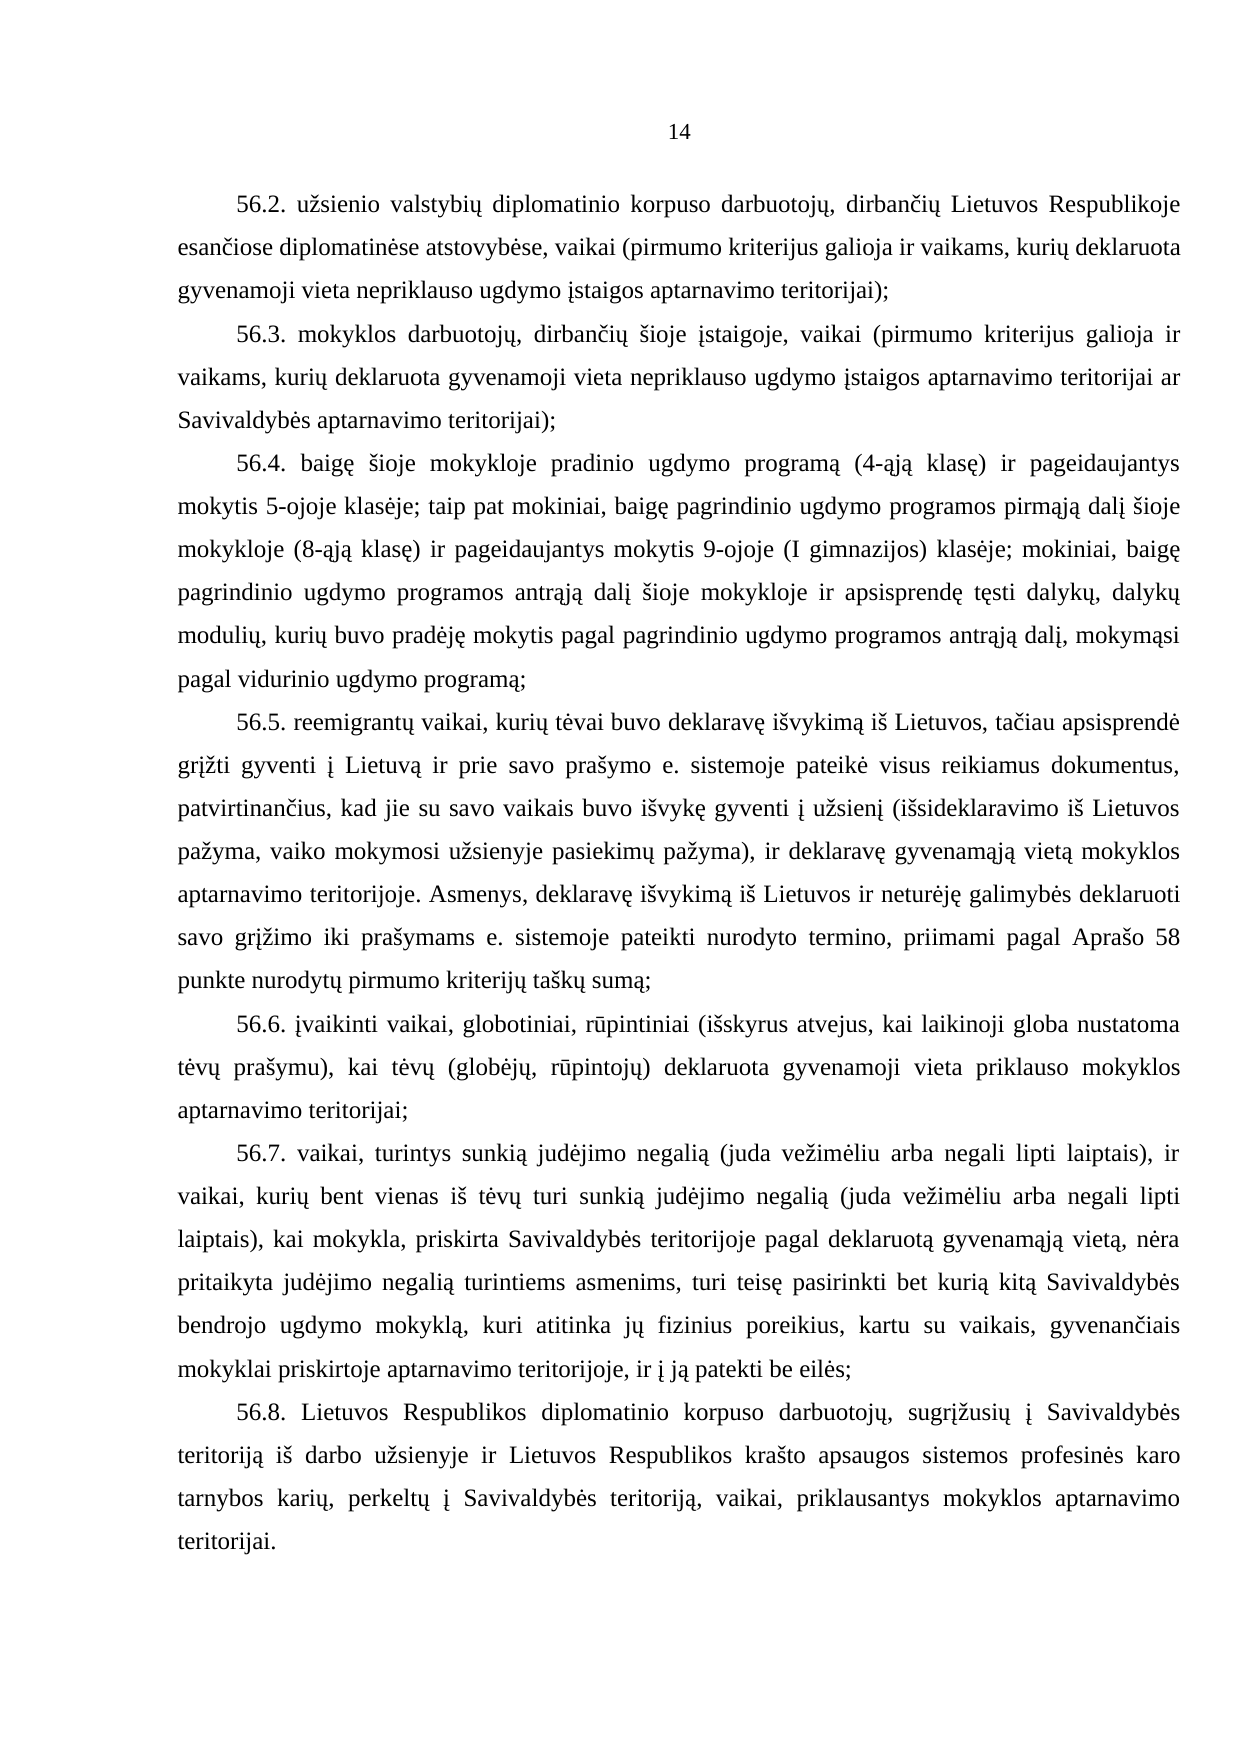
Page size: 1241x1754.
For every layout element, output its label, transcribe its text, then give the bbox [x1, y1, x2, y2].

text 56.2. užsienio valstybių diplomatinio korpuso darbuotojų, dirbančių Lietuvos Respublikoje esančiose diplomatinėse atstovybėse, vaikai (pirmumo kriterijus galioja ir vaikams, kurių deklaruota gyvenamoji vieta nepriklauso ugdymo įstaigos aptarnavimo teritorijai); [177, 189, 1181, 304]
text 56.3. mokyklos darbuotojų, dirbančių šioje įstaigoje, vaikai (pirmumo kriterijus galioja ir vaikams, kurių deklaruota gyvenamoji vieta nepriklauso ugdymo įstaigos aptarnavimo teritorijai ar Savivaldybės aptarnavimo teritorijai); [177, 319, 1181, 434]
text 56.5. reemigrantų vaikai, kurių tėvai buvo deklaravę išvykimą iš Lietuvos, tačiau apsisprendė grįžti gyventi į Lietuvą ir prie savo prašymo e. sistemoje pateikė visus reikiamus dokumentus, patvirtinančius, kad jie su savo vaikais buvo išvykę gyventi į užsienį (išsideklaravimo iš Lietuvos pažyma, vaiko mokymosi užsienyje pasiekimų pažyma), ir deklaravę gyvenamąją vietą mokyklos aptarnavimo teritorijoje. Asmenys, deklaravę išvykimą iš Lietuvos ir neturėję galimybės deklaruoti savo grįžimo iki prašymams e. sistemoje pateikti nurodyto termino, priimami pagal Aprašo 58 punkte nurodytų pirmumo kriterijų taškų sumą; [177, 707, 1181, 994]
text 56.8. Lietuvos Respublikos diplomatinio korpuso darbuotojų, sugrįžusių į Savivaldybės teritoriją iš darbo užsienyje ir Lietuvos Respublikos krašto apsaugos sistemos profesinės karo tarnybos karių, perkeltų į Savivaldybės teritoriją, vaikai, priklausantys mokyklos aptarnavimo teritorijai. [177, 1397, 1181, 1555]
text 56.4. baigę šioje mokykloje pradinio ugdymo programą (4-ąją klasę) ir pageidaujantys mokytis 5-ojoje klasėje; taip pat mokiniai, baigę pagrindinio ugdymo programos pirmąją dalį šioje mokykloje (8-ąją klasę) ir pageidaujantys mokytis 9-ojoje (I gimnazijos) klasėje; mokiniai, baigę pagrindinio ugdymo programos antrąją dalį šioje mokykloje ir apsisprendę tęsti dalykų, dalykų modulių, kurių buvo pradėję mokytis pagal pagrindinio ugdymo programos antrąją dalį, mokymąsi pagal vidurinio ugdymo programą; [177, 448, 1181, 692]
text 56.6. įvaikinti vaikai, globotiniai, rūpintiniai (išskyrus atvejus, kai laikinoji globa nustatoma tėvų prašymu), kai tėvų (globėjų, rūpintojų) deklaruota gyvenamoji vieta priklauso mokyklos aptarnavimo teritorijai; [177, 1009, 1181, 1124]
text 56.7. vaikai, turintys sunkią judėjimo negalią (juda vežimėliu arba negali lipti laiptais), ir vaikai, kurių bent vienas iš tėvų turi sunkią judėjimo negalią (juda vežimėliu arba negali lipti laiptais), kai mokykla, priskirta Savivaldybės teritorijoje pagal deklaruotą gyvenamąją vietą, nėra pritaikyta judėjimo negalią turintiems asmenims, turi teisę pasirinkti bet kurią kitą Savivaldybės bendrojo ugdymo mokyklą, kuri atitinka jų fizinius poreikius, kartu su vaikais, gyvenančiais mokyklai priskirtoje aptarnavimo teritorijoje, ir į ją patekti be eilės; [177, 1138, 1181, 1382]
